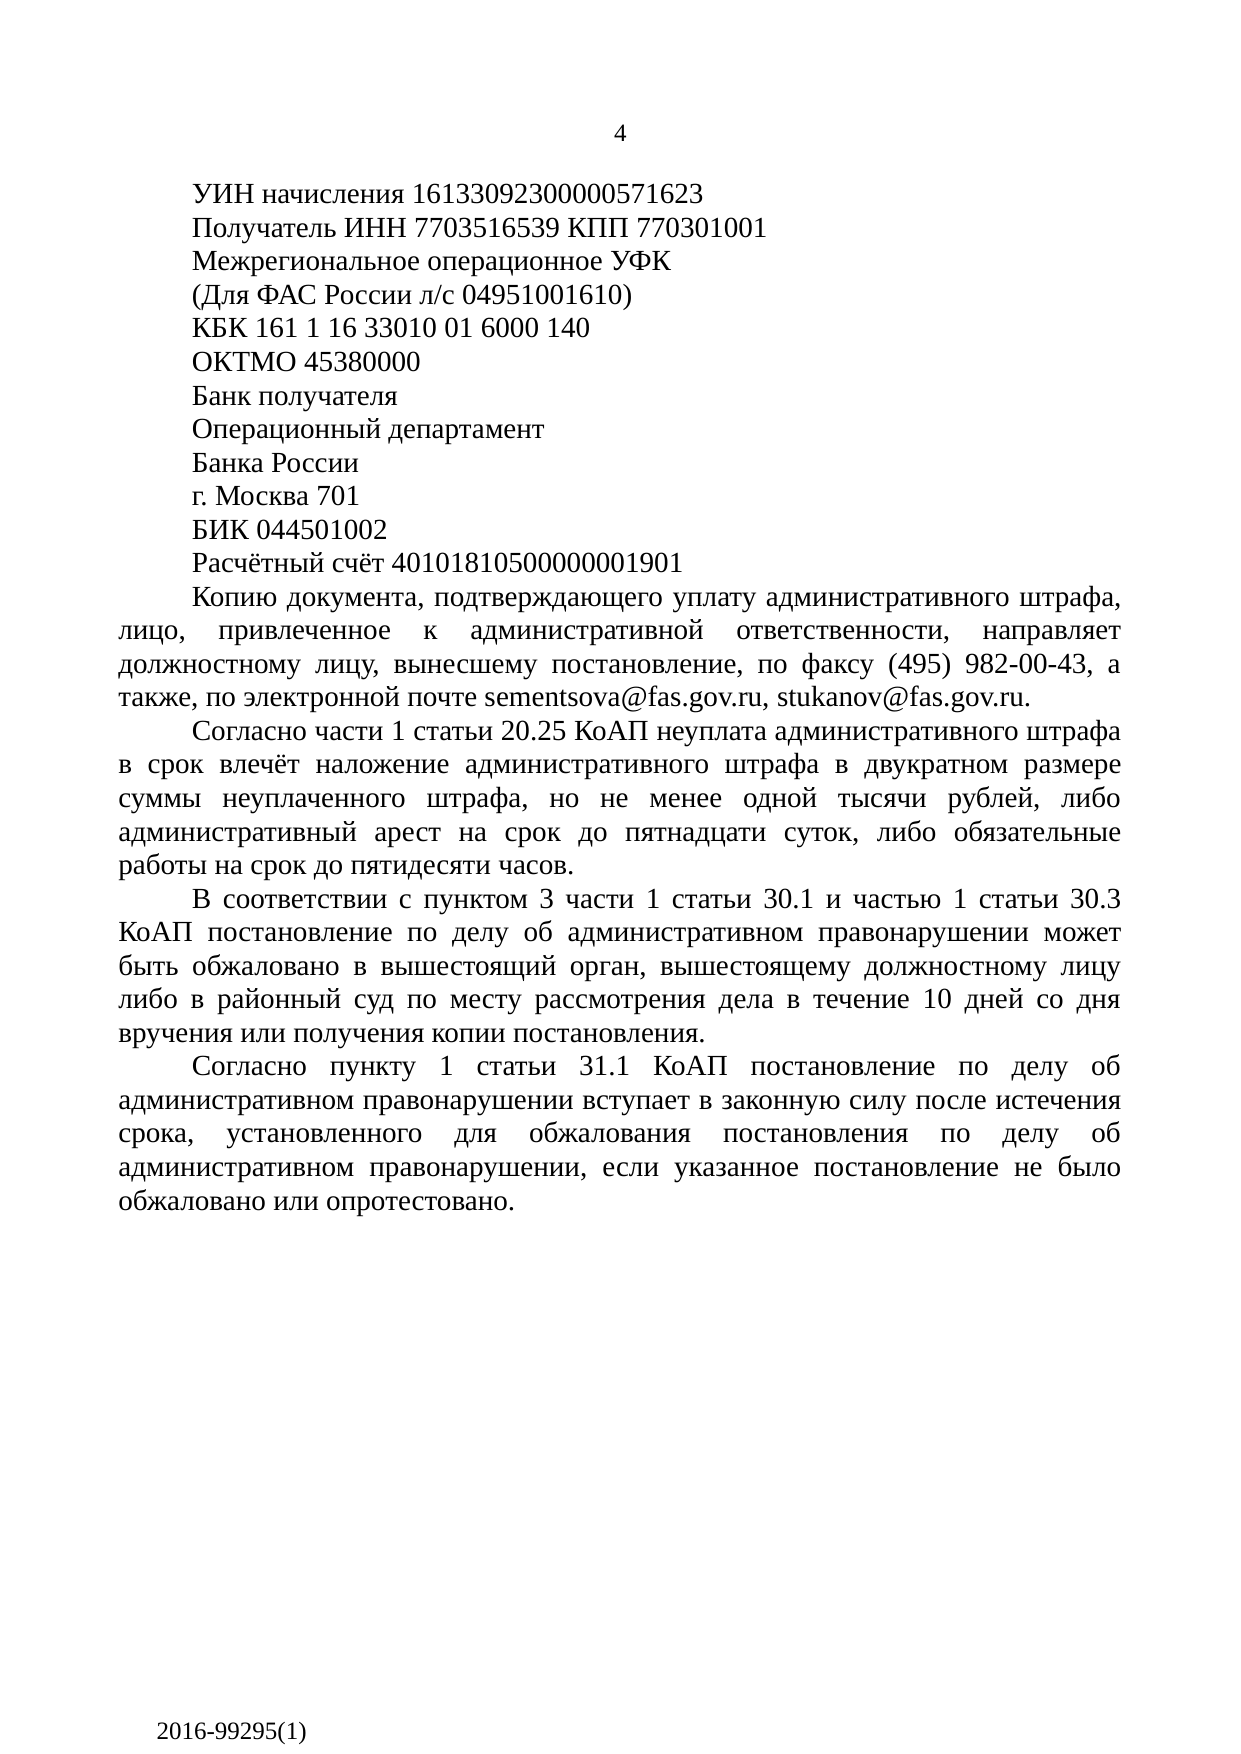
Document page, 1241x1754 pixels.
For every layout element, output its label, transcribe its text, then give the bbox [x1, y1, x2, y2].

text Банка России [118, 445, 1122, 478]
text Банк получателя [118, 378, 1122, 411]
text В соответствии с пунктом 3 части 1 статьи 30.1 и частью 1 статьи 30.3 КоАП постановление по делу об административном правонарушении может быть обжаловано в вышестоящий орган, вышестоящему должностному лицу либо в районный суд по месту рассмотрения дела в течение 10 дней со дня вручения или получения копии постановления. [118, 881, 1122, 1048]
text Операционный департамент [118, 411, 1122, 445]
text Копию документа, подтверждающего уплату административного штрафа, лицо, привлеченное к административной ответственности, направляет должностному лицу, вынесшему постановление, по факсу (495) 982-00-43, а также, по электронной почте sementsova@fas.gov.ru, stukanov@fas.gov.ru. [118, 579, 1122, 713]
text Согласно части 1 статьи 20.25 КоАП неуплата административного штрафа в срок влечёт наложение административного штрафа в двукратном размере суммы неуплаченного штрафа, но не менее одной тысячи рублей, либо административный арест на срок до пятнадцати суток, либо обязательные работы на срок до пятидесяти часов. [118, 713, 1122, 881]
text ОКТМО 45380000 [118, 344, 1122, 378]
text Межрегиональное операционное УФК [118, 243, 1122, 277]
text г. Москва 701 [118, 478, 1122, 512]
text Получатель ИНН 7703516539 КПП 770301001 [118, 210, 1122, 243]
text КБК 161 1 16 33010 01 6000 140 [118, 311, 1122, 344]
text Согласно пункту 1 статьи 31.1 КоАП постановление по делу об административном правонарушении вступает в законную силу после истечения срока, установленного для обжалования постановления по делу об административном правонарушении, если указанное постановление не было обжаловано или опротестовано. [118, 1048, 1122, 1216]
text БИК 044501002 [118, 512, 1122, 545]
text Расчётный счёт 40101810500000001901 [118, 545, 1122, 579]
text УИН начисления 16133092300000571623 [118, 176, 1122, 210]
text (Для ФАС России л/с 04951001610) [118, 277, 1122, 311]
